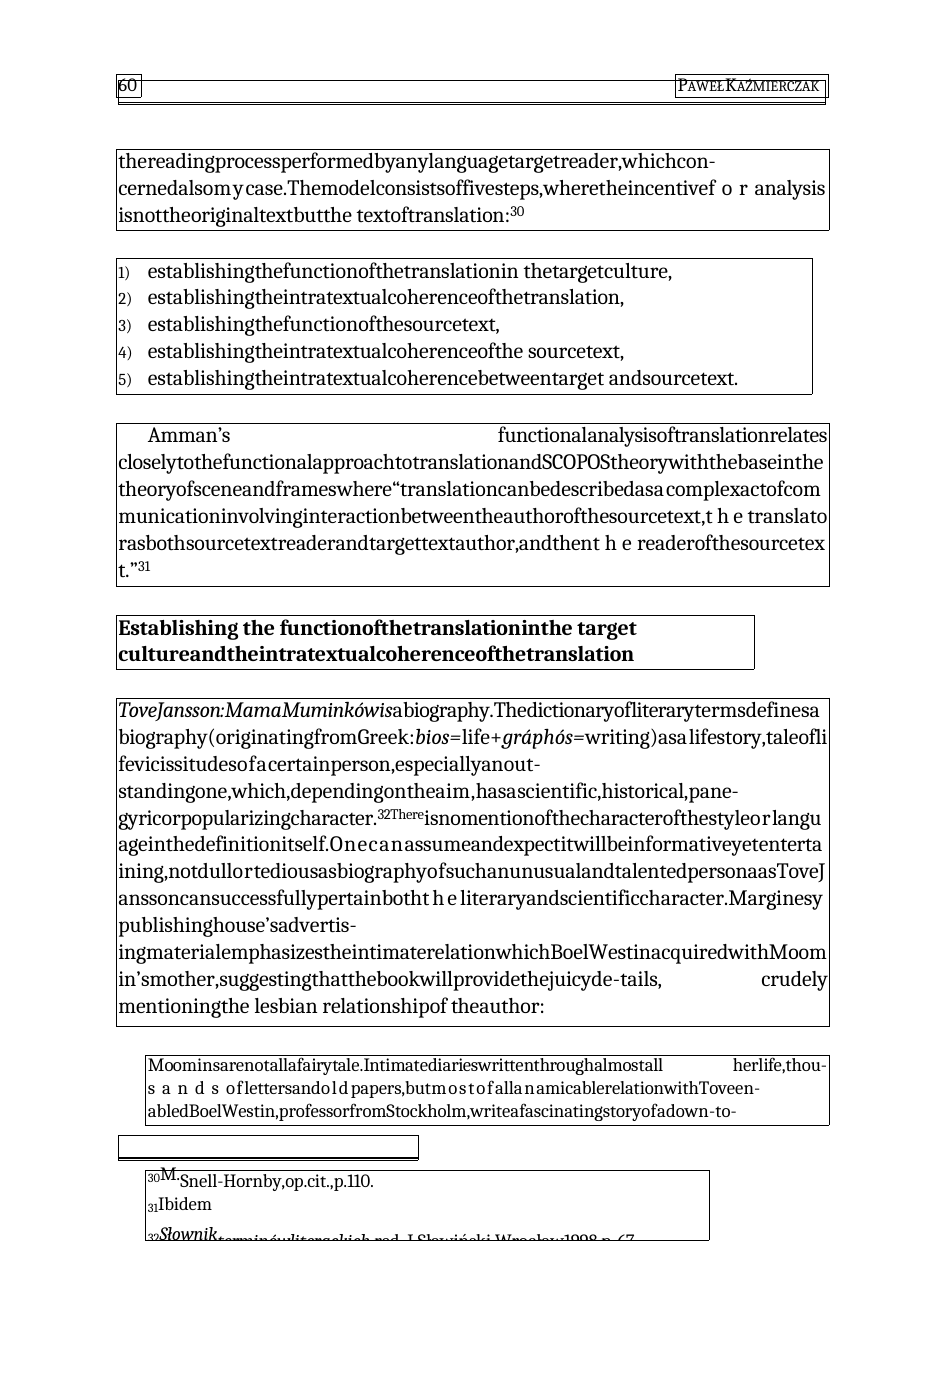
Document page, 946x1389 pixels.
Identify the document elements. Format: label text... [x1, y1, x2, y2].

text PAWEŁKAŹMIERCZAK [677, 75, 828, 96]
text thereadingprocessperformedbyanylanguagetargetreader,whichcon-cernedalsomycase.Themodelconsistsoffivesteps,wheretheincentiveforanalysisisnottheoriginaltextbutthe textoftranslation:30 [118, 150, 827, 227]
text Establishing the functionofthetranslationinthe target cultureandtheintratextualcoherenceofthetranslation [118, 616, 752, 667]
list establishingtheintratextualcoherenceofthe sourcetext, [118, 339, 812, 364]
list establishingthefunctionofthesourcetext, [118, 312, 812, 337]
text 31Ibidem [148, 1193, 709, 1222]
text 60 [119, 81, 141, 96]
text 30M.Snell-Hornby,op.cit.,p.110. [148, 1171, 709, 1192]
list establishingtheintratextualcoherencebetweentarget andsourcetext. [118, 366, 812, 391]
text 32Słownikterminówliterackich,red. J.Sławiński,Wrocław1998,p. 67. [148, 1223, 709, 1240]
list establishingtheintratextualcoherenceofthetranslation, [118, 285, 812, 310]
text Moominsarenotallafairytale.Intimatediarieswrittenthroughalmostall herlife,thou-sandsoflettersandoldpapers,butmostofallanamicablerelationwithToveen-abledBoelWestin,professorfromStockholm,writeafascinatingstoryofadown-to- [148, 1056, 827, 1122]
text [118, 75, 141, 80]
text ToveJansson:MamaMuminkówisabiography.Thedictionaryofliterarytermsdefinesabiography(originatingfromGreek:bios=life+gráphós=writing)asalifestory,taleoflifevicissitudesofacertainperson,especiallyanout-standingone,which,dependingontheaim,hasascientific,historical,pane-gyricorpopularizingcharacter.32Thereisnomentionofthecharacterofthestyleorlanguageinthedefinitionitself.Onecanassumeandexpectitwillbeinformativeyetentertaining,notdullortediousasbiographyofsuchanunusualandtalentedpersonaasToveJanssoncansuccessfullypertainboththeliteraryandscientificcharacter.Marginesypublishinghouse’sadvertis-ingmaterialemphasizestheintimaterelationwhichBoelWestinacquiredwithMoomin’smother,suggestingthatthebookwillprovidethejuicyde-tails, crudely mentioningthe lesbian relationshipof theauthor: [118, 699, 828, 1019]
list establishingthefunctionofthetranslationin thetargetculture, [118, 259, 812, 283]
text Amman’s functionalanalysisoftranslationrelates closelytothefunctionalapproachtotranslationandSCOPOStheorywiththebaseinthetheoryofsceneandframeswhere“translationcanbedescribedasacomplexactofcommunicationinvolvinginteractionbetweentheauthorofthesourcetext,thetranslatorasbothsourcetextreaderandtargettextauthor,andthenthereaderofthesourcetext.”31 [118, 424, 827, 583]
